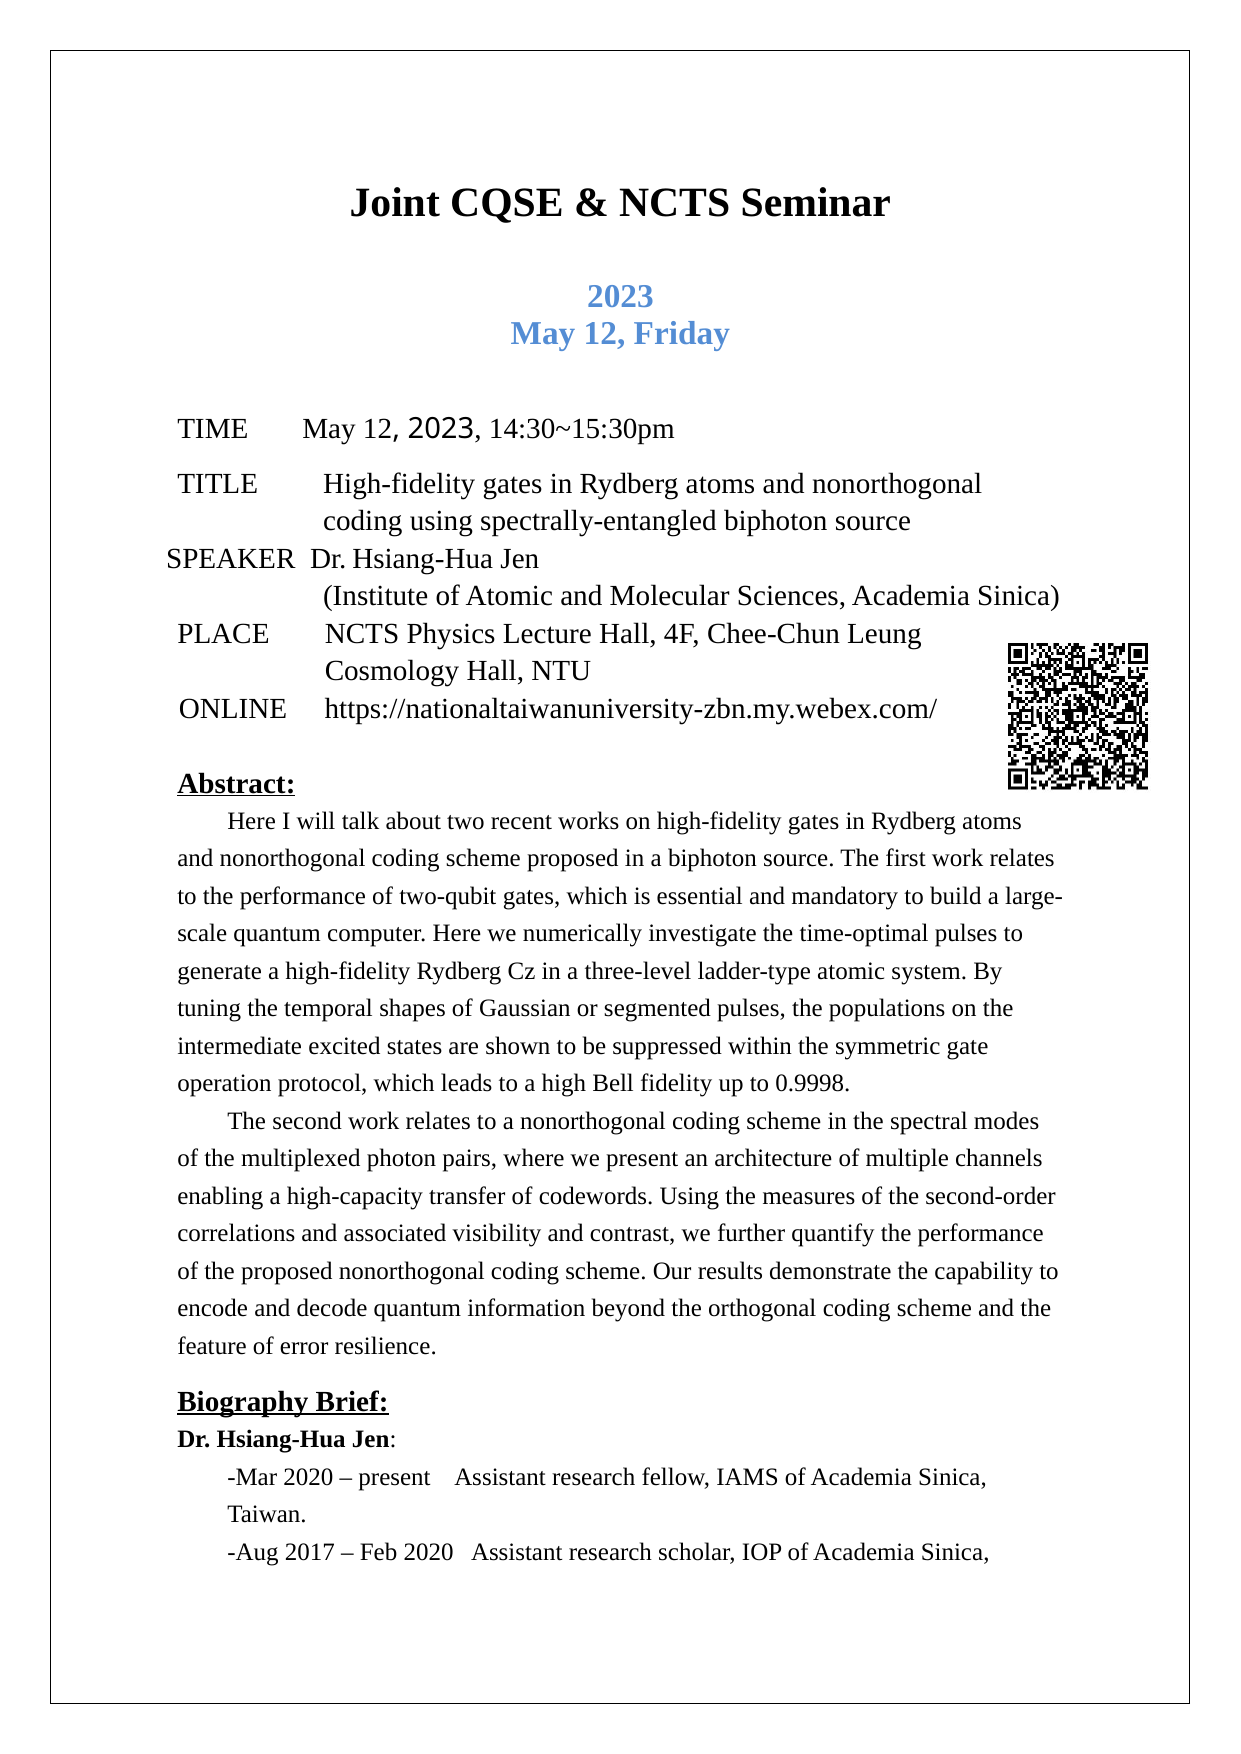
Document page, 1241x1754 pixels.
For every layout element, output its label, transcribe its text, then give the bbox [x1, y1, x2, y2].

text Joint CQSE & NCTS Seminar [177, 164, 1063, 239]
text The second work relates to a nonorthogonal coding scheme in the spectral modes of the multiplexed photon pairs, where we present an architecture of multiple channels enabling a high-capacity transfer of codewords. Using the measures of the second-order correlations and associated visibility and contrast, we further quantify the performance of the proposed nonorthogonal coding scheme. Our results demonstrate the capability to encode and decode quantum information beyond the orthogonal coding scheme and the feature of error resilience. [177, 1102, 1063, 1364]
text Biography Brief: [177, 1383, 1063, 1420]
text -Mar 2020 – present Assistant research fellow, IAMS of Academia Sinica, Taiwan. [227, 1458, 1063, 1533]
text ONLINE https://nationaltaiwanuniversity-zbn.my.webex.com/ [178, 689, 997, 727]
text (Institute of Atomic and Molecular Sciences, Academia Sinica) [177, 577, 1063, 614]
picture [997, 631, 1159, 801]
text Dr. Hsiang-Hua Jen: [177, 1420, 1063, 1458]
text May 12, Friday [177, 314, 1063, 352]
text 2023 [177, 277, 1063, 314]
text -Aug 2017 – Feb 2020 Assistant research scholar, IOP of Academia Sinica, [227, 1533, 1063, 1570]
text TITLE High-fidelity gates in Rydberg atoms and nonorthogonal coding using spectrally-entangled biphoton source [177, 464, 1063, 539]
text SPEAKER Dr. Hsiang-Hua Jen [166, 539, 1063, 577]
text Here I will talk about two recent works on high-fidelity gates in Rydberg atoms and nonorthogonal coding scheme proposed in a biphoton source. The first work relates to the performance of two-qubit gates, which is essential and mandatory to build a large-scale quantum computer. Here we numerically investigate the time-optimal pulses to generate a high-fidelity Rydberg Cz in a three-level ladder-type atomic system. By tuning the temporal shapes of Gaussian or segmented pulses, the populations on the intermediate excited states are shown to be suppressed within the symmetric gate operation protocol, which leads to a high Bell fidelity up to 0.9998. [177, 802, 1063, 1102]
text Abstract: [177, 764, 1063, 802]
text PLACE NCTS Physics Lecture Hall, 4F, Chee-Chun Leung Cosmology Hall, NTU [177, 614, 1063, 689]
text TIME May 12, 2023, 14:30~15:30pm [177, 389, 1063, 464]
